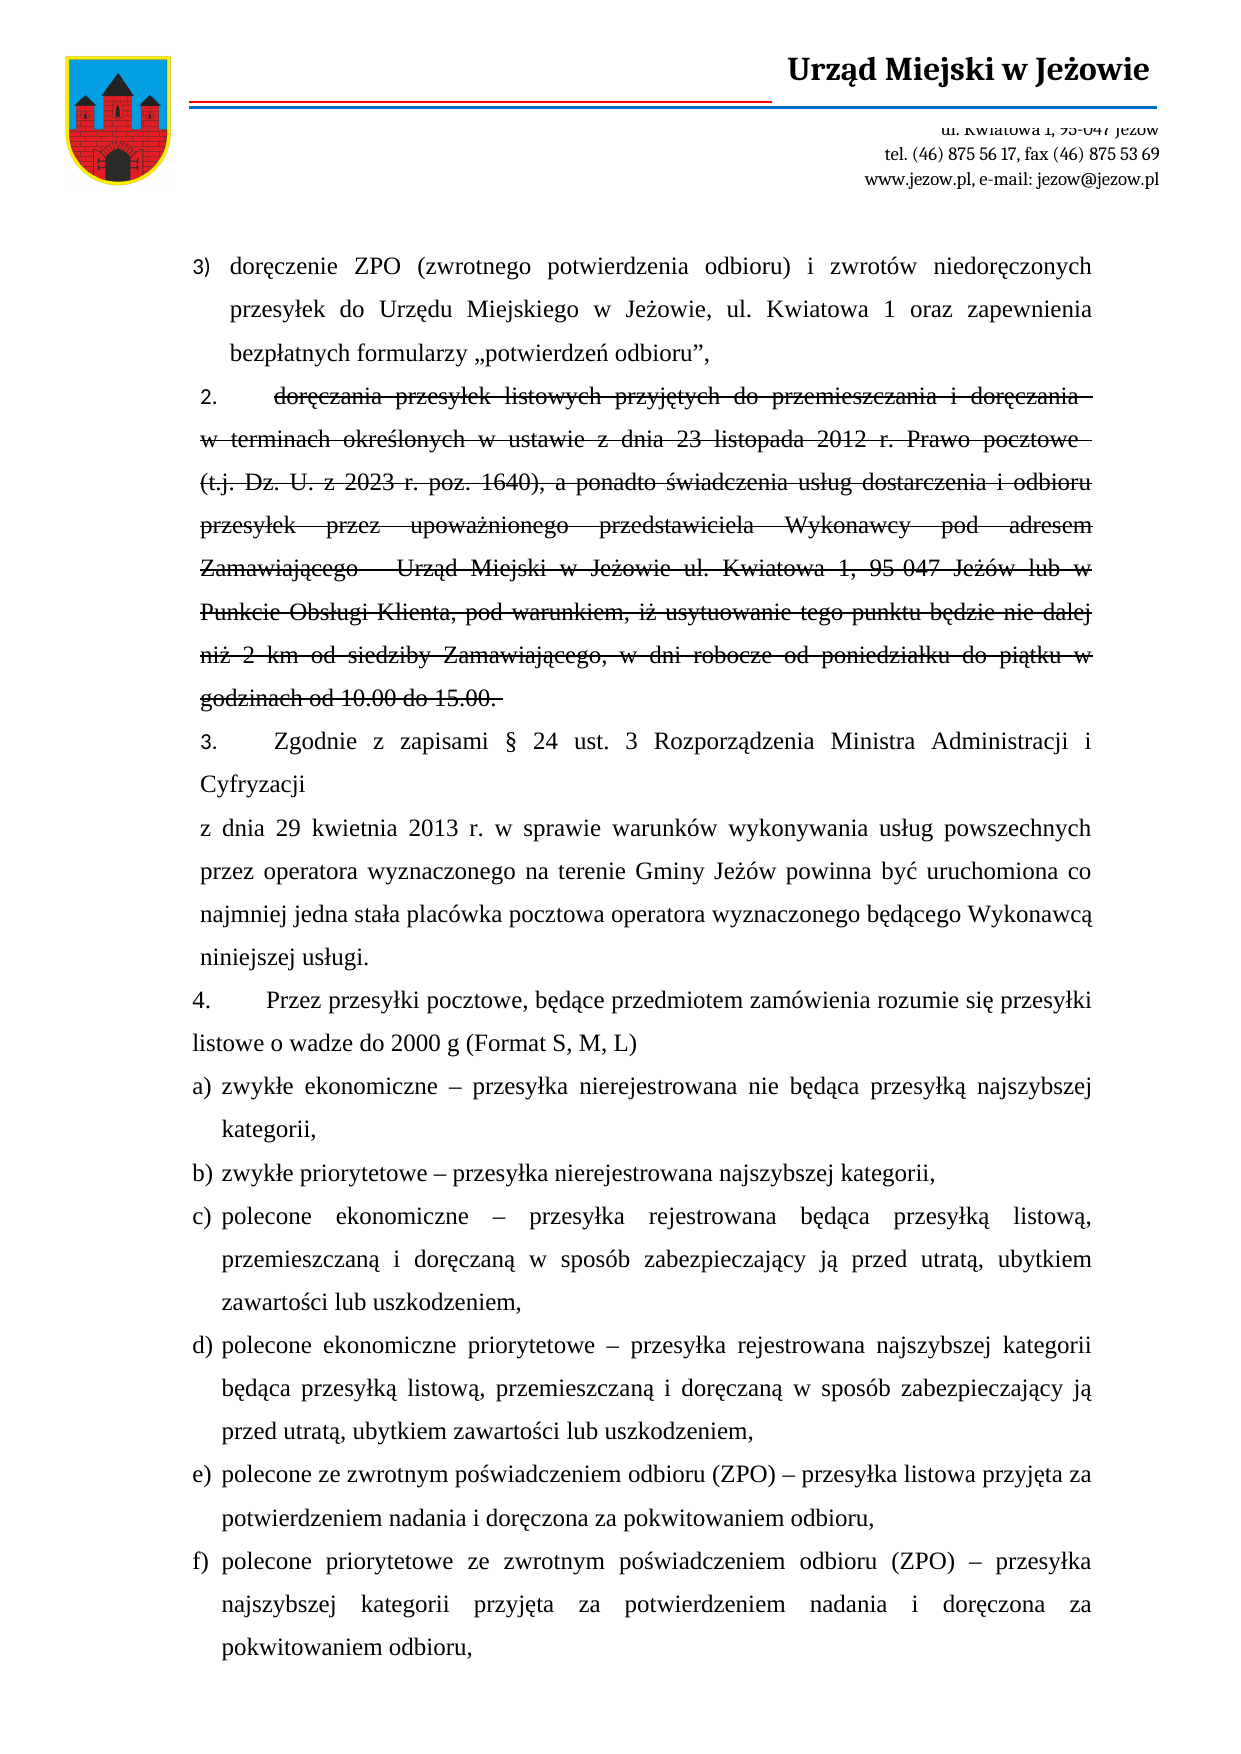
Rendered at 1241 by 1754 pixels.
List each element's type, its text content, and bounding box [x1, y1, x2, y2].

list doręczania przesyłek listowych przyjętych do przemieszczania i doręczania w terminach określonych w ustawie z dnia 23 listopada 2012 r. Prawo pocztowe (t.j. Dz. U. z 2023 r. poz. 1640), a ponadto świadczenia usług dostarczenia i odbioru przesyłek przez upoważnionego przedstawiciela Wykonawcy pod adresem Zamawiającego – Urząd Miejski w Jeżowie ul. Kwiatowa 1, 95-047 Jeżów lub w Punkcie Obsługi Klienta, pod warunkiem, iż usytuowanie tego punktu będzie nie dalej niż 2 km od siedziby Zamawiającego, w dni robocze od poniedziałku do piątku w godzinach od 10.00 do 15.00. [200, 381, 1093, 526]
list zwykłe priorytetowe – przesyłka nierejestrowana najszybszej kategorii, [192, 1158, 1093, 1186]
list polecone ze zwrotnym poświadczeniem odbioru (ZPO) – przesyłka listowa przyjęta za potwierdzeniem nadania i doręczona za pokwitowaniem odbioru, [192, 1459, 1093, 1531]
list doręczania przesyłek listowych przyjętych do przemieszczania i doręczania w terminach określonych w ustawie z dnia 23 listopada 2012 r. Prawo pocztowe (t.j. Dz. U. z 2023 r. poz. 1640), a ponadto świadczenia usług dostarczenia i odbioru przesyłek przez upoważnionego przedstawiciela Wykonawcy pod adresem Zamawiającego – Urząd Miejski w Jeżowie ul. Kwiatowa 1, 95-047 Jeżów lub w Punkcie Obsługi Klienta, pod warunkiem, iż usytuowanie tego punktu będzie nie dalej niż 2 km od siedziby Zamawiającego, w dni robocze od poniedziałku do piątku w godzinach od 10.00 do 15.00. [200, 527, 1093, 655]
list Przez przesyłki pocztowe, będące przedmiotem zamówienia rozumie się przesyłki listowe o wadze do 2000 g (Format S, M, L) [192, 985, 1093, 1057]
list zwykłe ekonomiczne – przesyłka nierejestrowana nie będąca przesyłką najszybszej kategorii, [192, 1071, 1093, 1143]
list doręczania przesyłek listowych przyjętych do przemieszczania i doręczania w terminach określonych w ustawie z dnia 23 listopada 2012 r. Prawo pocztowe (t.j. Dz. U. z 2023 r. poz. 1640), a ponadto świadczenia usług dostarczenia i odbioru przesyłek przez upoważnionego przedstawiciela Wykonawcy pod adresem Zamawiającego – Urząd Miejski w Jeżowie ul. Kwiatowa 1, 95-047 Jeżów lub w Punkcie Obsługi Klienta, pod warunkiem, iż usytuowanie tego punktu będzie nie dalej niż 2 km od siedziby Zamawiającego, w dni robocze od poniedziałku do piątku w godzinach od 10.00 do 15.00. [200, 657, 1093, 712]
list polecone priorytetowe ze zwrotnym poświadczeniem odbioru (ZPO) – przesyłka najszybszej kategorii przyjęta za potwierdzeniem nadania i doręczona za pokwitowaniem odbioru, [192, 1546, 1093, 1661]
list Zgodnie z zapisami § 24 ust. 3 Rozporządzenia Ministra Administracji i Cyfryzacji z dnia 29 kwietnia 2013 r. w sprawie warunków wykonywania usług powszechnych przez operatora wyznaczonego na terenie Gminy Jeżów powinna być uruchomiona co najmniej jedna stała placówka pocztowa operatora wyznaczonego będącego Wykonawcą niniejszej usługi. [200, 726, 1093, 971]
list doręczenie ZPO (zwrotnego potwierdzenia odbioru) i zwrotów niedoręczonych przesyłek do Urzędu Miejskiego w Jeżowie, ul. Kwiatowa 1 oraz zapewnienia bezpłatnych formularzy „potwierdzeń odbioru”, [192, 251, 1093, 366]
list polecone ekonomiczne priorytetowe – przesyłka rejestrowana najszybszej kategorii będąca przesyłką listową, przemieszczaną i doręczaną w sposób zabezpieczający ją przed utratą, ubytkiem zawartości lub uszkodzeniem, [192, 1330, 1093, 1445]
list polecone ekonomiczne – przesyłka rejestrowana będąca przesyłką listową, przemieszczaną i doręczaną w sposób zabezpieczający ją przed utratą, ubytkiem zawartości lub uszkodzeniem, [192, 1201, 1093, 1316]
